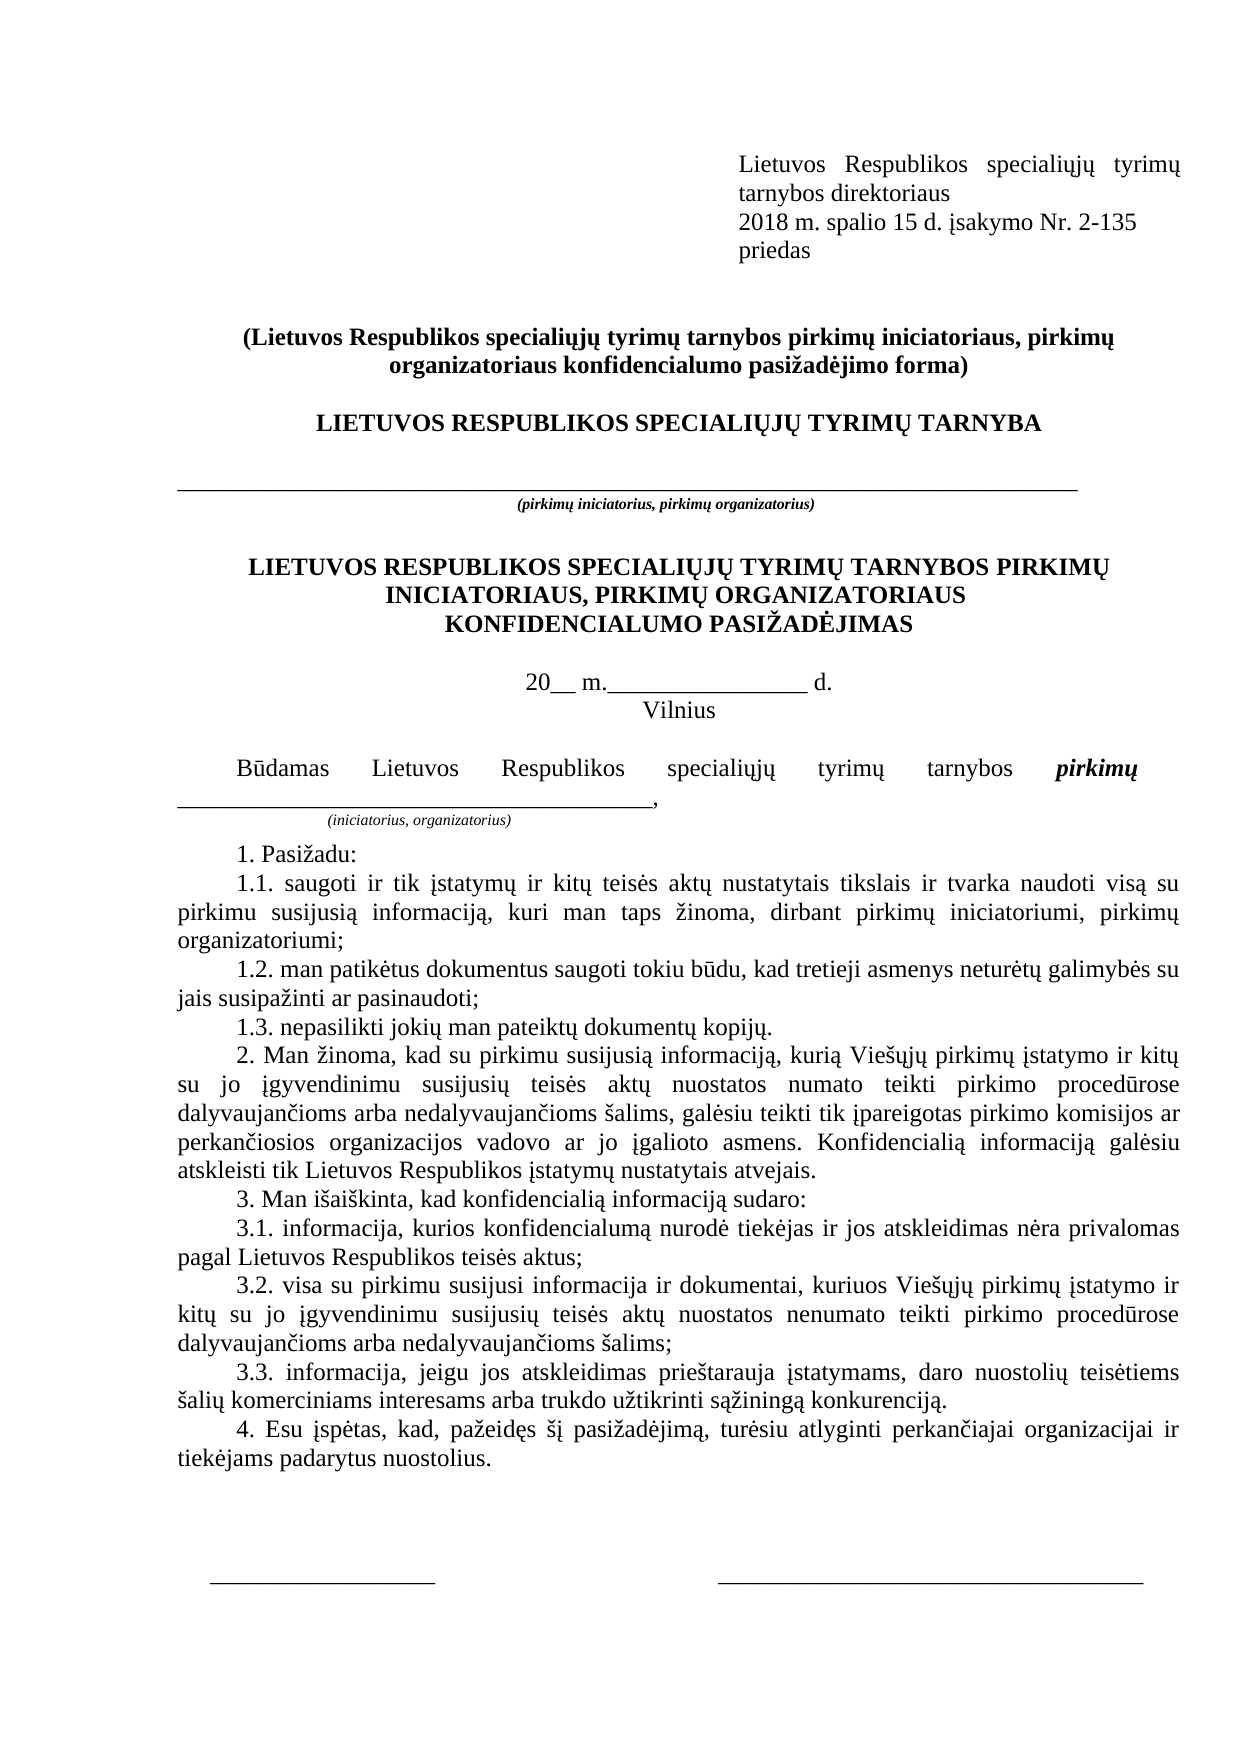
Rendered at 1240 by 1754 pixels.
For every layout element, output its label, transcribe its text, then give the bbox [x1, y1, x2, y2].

text 1.3. nepasilikti jokių man pateiktų dokumentų kopijų. [177, 1012, 1181, 1041]
text 20__ m.________________ d. [177, 667, 1181, 696]
text LIETUVOS RESPUBLIKOS SPECIALIŲJŲ TYRIMŲ TARNYBos PIRKIMŲ INICIATORIAUS, PIRKIMŲ ORGANIZATORIAUS [177, 552, 1181, 609]
text 4. Esu įspėtas, kad, pažeidęs šį pasižadėjimą, turėsiu atlyginti perkančiajai organizacijai ir tiekėjams padarytus nuostolius. [177, 1414, 1181, 1472]
text Vilnius [177, 696, 1181, 724]
text KONFIDENCIALUMO PASIŽADĖJIMAS [177, 609, 1181, 638]
text 1.1. saugoti ir tik įstatymų ir kitų teisės aktų nustatytais tikslais ir tvarka naudoti visą su pirkimu susijusią informaciją, kuri man taps žinoma, dirbant pirkimų iniciatoriumi, pirkimų organizatoriumi; [177, 868, 1181, 954]
text __________________ __________________________________ [177, 1558, 1181, 1587]
text 1. Pasižadu: [177, 839, 1181, 868]
text (Lietuvos Respublikos specialiųjų tyrimų tarnybos pirkimų iniciatoriaus, pirkimų organizatoriaus konfidencialumo pasižadėjimo forma) [177, 322, 1181, 379]
text priedas [738, 236, 1181, 264]
text 1.2. man patikėtus dokumentus saugoti tokiu būdu, kad tretieji asmenys neturėtų galimybės su jais susipažinti ar pasinaudoti; [177, 954, 1181, 1012]
text (iniciatorius, organizatorius) [177, 811, 1181, 839]
text 3. Man išaiškinta, kad konfidencialią informaciją sudaro: [177, 1184, 1181, 1213]
text 3.2. visa su pirkimu susijusi informacija ir dokumentai, kuriuos Viešųjų pirkimų įstatymo ir kitų su jo įgyvendinimu susijusių teisės aktų nuostatos nenumato teikti pirkimo procedūrose dalyvaujančioms arba nedalyvaujančioms šalims; [177, 1271, 1181, 1357]
text 3.1. informacija, kurios konfidencialumą nurodė tiekėjas ir jos atskleidimas nėra privalomas pagal Lietuvos Respublikos teisės aktus; [177, 1213, 1181, 1271]
text Lietuvos Respublikos specialiųjų tyrimų tarnybos direktoriaus [738, 149, 1181, 207]
text Būdamas Lietuvos Respublikos specialiųjų tyrimų tarnybos pirkimų ______________________________________, [177, 753, 1181, 811]
text 2018 m. spalio 15 d. įsakymo Nr. 2-135 [738, 207, 1181, 236]
text 2. Man žinoma, kad su pirkimu susijusią informaciją, kurią Viešųjų pirkimų įstatymo ir kitų su jo įgyvendinimu susijusių teisės aktų nuostatos numato teikti pirkimo procedūrose dalyvaujančioms arba nedalyvaujančioms šalims, galėsiu teikti tik įpareigotas pirkimo komisijos ar perkančiosios organizacijos vadovo ar jo įgalioto asmens. Konfidencialią informaciją galėsiu atskleisti tik Lietuvos Respublikos įstatymų nustatytais atvejais. [177, 1041, 1181, 1184]
text (pirkimų iniciatorius, pirkimų organizatorius) [177, 494, 1181, 523]
text ________________________________________________________________________ [177, 466, 1181, 494]
text LIETUVOS RESPUBLIKOS SPECIALIŲJŲ TYRIMŲ TARNYBA [177, 408, 1181, 437]
text 3.3. informacija, jeigu jos atskleidimas prieštarauja įstatymams, daro nuostolių teisėtiems šalių komerciniams interesams arba trukdo užtikrinti sąžiningą konkurenciją. [177, 1357, 1181, 1414]
